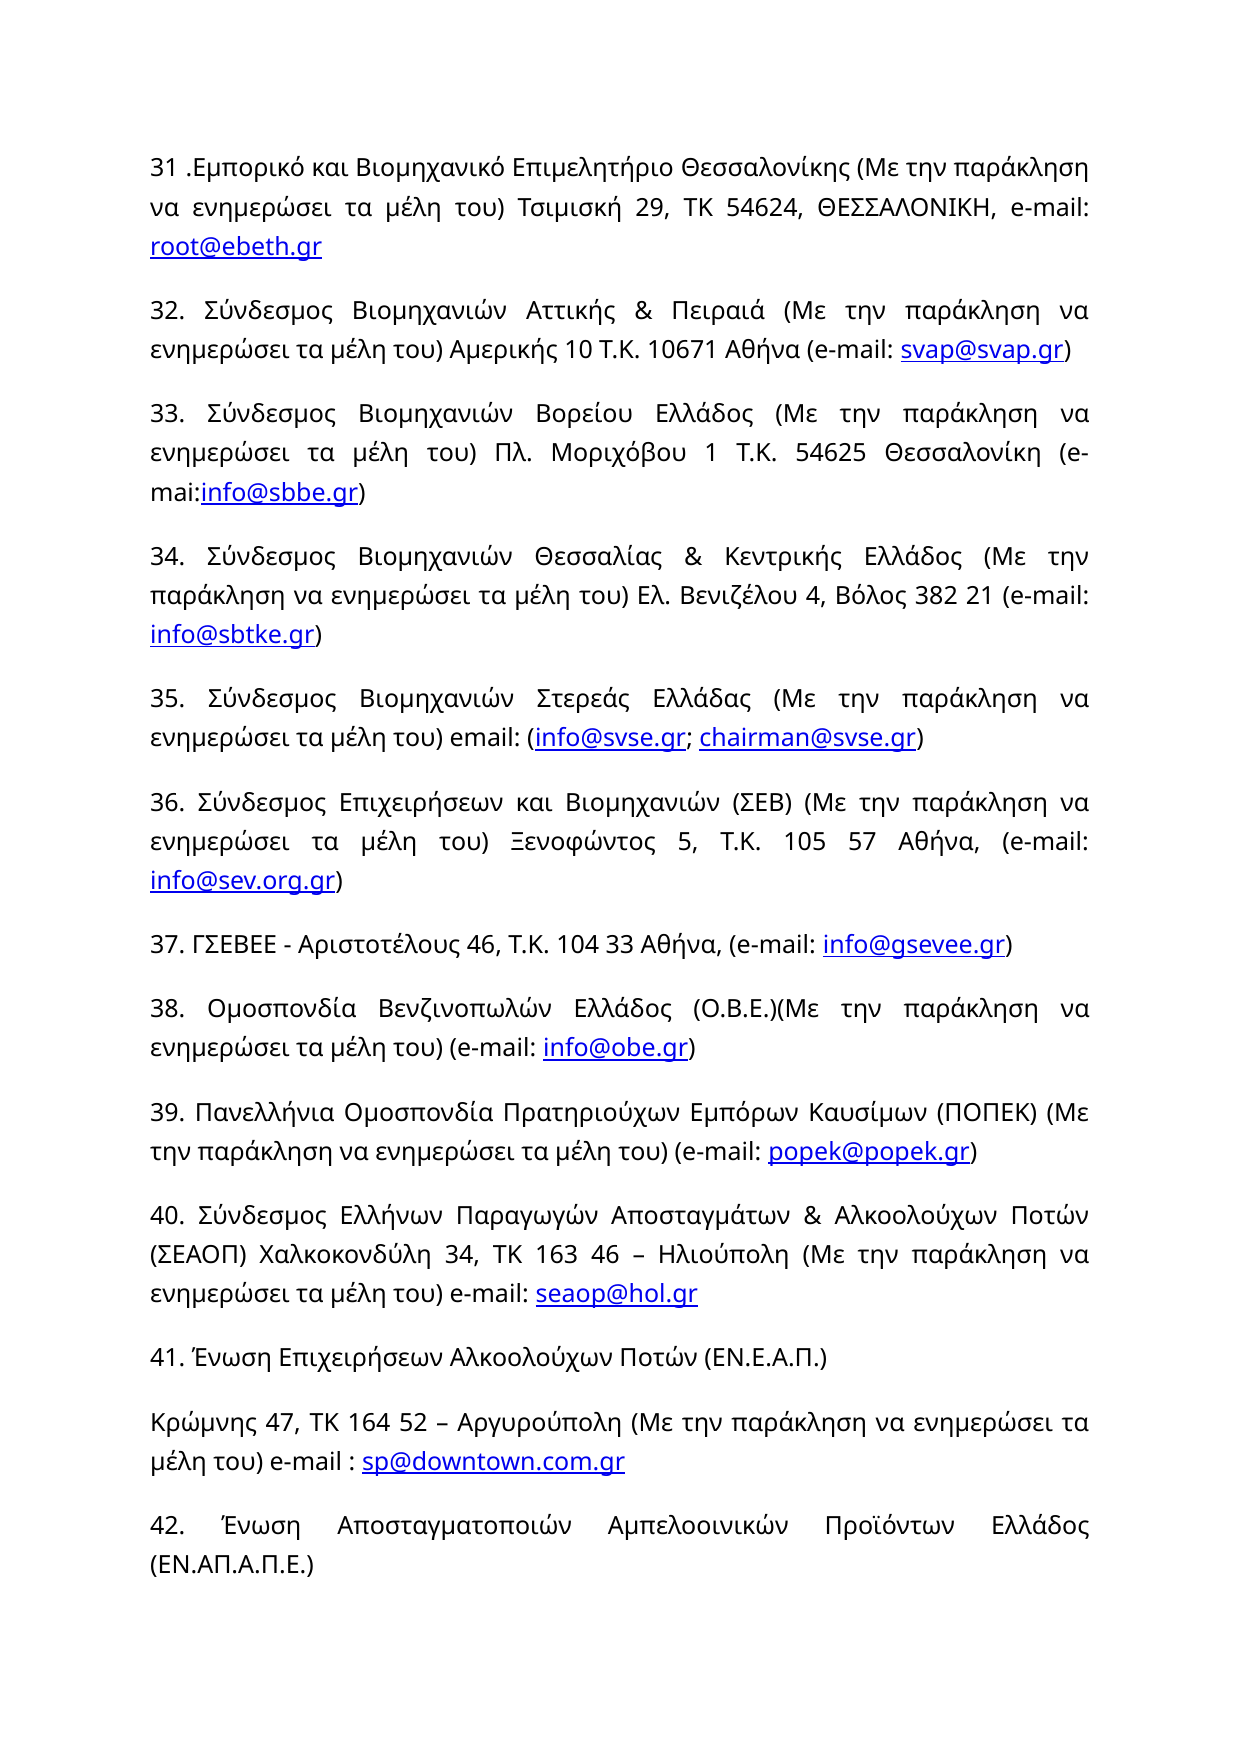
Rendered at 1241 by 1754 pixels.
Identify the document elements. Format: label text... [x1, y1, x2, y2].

text 37. ΓΣΕΒΕΕ - Αριστοτέλους 46, Τ.Κ. 104 33 Αθήνα, (e-mail: info@gsevee.gr) [150, 927, 1090, 961]
text 41. Ένωση Επιχειρήσεων Αλκοολούχων Ποτών (ΕΝ.Ε.Α.Π.) [150, 1340, 1090, 1374]
text 38. Ομοσπονδία Βενζινοπωλών Ελλάδος (Ο.Β.Ε.)(Με την παράκληση να ενημερώσει τα μέλη του) (e-mail: info@obe.gr) [150, 991, 1090, 1064]
text 40. Σύνδεσμος Ελλήνων Παραγωγών Αποσταγμάτων & Αλκοολούχων Ποτών (ΣΕΑΟΠ) Χαλκοκονδύλη 34, ΤΚ 163 46 – Ηλιούπολη (Με την παράκληση να ενημερώσει τα μέλη του) e-mail: seaop@hol.gr [150, 1197, 1090, 1310]
text Κρώμνης 47, ΤΚ 164 52 – Αργυρούπολη (Με την παράκληση να ενημερώσει τα μέλη του) e-mail : sp@downtown.com.gr [150, 1404, 1090, 1477]
text 33. Σύνδεσμος Βιομηχανιών Βορείου Ελλάδος (Με την παράκληση να ενημερώσει τα μέλη του) Πλ. Μοριχόβου 1 Τ.Κ. 54625 Θεσσαλονίκη (e-mai:info@sbbe.gr) [150, 396, 1090, 508]
text 31 .Εμπορικό και Βιομηχανικό Επιμελητήριο Θεσσαλονίκης (Με την παράκληση να ενημερώσει τα μέλη του) Τσιμισκή 29, ΤΚ 54624, ΘΕΣΣΑΛΟΝΙΚΗ, e-mail: root@ebeth.gr [150, 150, 1090, 262]
text 39. Πανελλήνια Ομοσπονδία Πρατηριούχων Εμπόρων Καυσίμων (ΠΟΠΕΚ) (Με την παράκληση να ενημερώσει τα μέλη του) (e-mail: popek@popek.gr) [150, 1094, 1090, 1167]
text 36. Σύνδεσμος Επιχειρήσεων και Βιομηχανιών (ΣΕΒ) (Με την παράκληση να ενημερώσει τα μέλη του) Ξενοφώντος 5, Τ.Κ. 105 57 Αθήνα, (e-mail: info@sev.org.gr) [150, 784, 1090, 897]
text 35. Σύνδεσμος Βιομηχανιών Στερεάς Ελλάδας (Με την παράκληση να ενημερώσει τα μέλη του) email: (info@svse.gr; chairman@svse.gr) [150, 681, 1090, 754]
text 32. Σύνδεσμος Βιομηχανιών Αττικής & Πειραιά (Με την παράκληση να ενημερώσει τα μέλη του) Αμερικής 10 Τ.Κ. 10671 Αθήνα (e-mail: svap@svap.gr) [150, 292, 1090, 366]
text 42. Ένωση Αποσταγματοποιών Αμπελοοινικών Προϊόντων Ελλάδος (ΕΝ.ΑΠ.Α.Π.Ε.) [150, 1507, 1090, 1581]
text 34. Σύνδεσμος Βιομηχανιών Θεσσαλίας & Κεντρικής Ελλάδος (Με την παράκληση να ενημερώσει τα μέλη του) Ελ. Βενιζέλου 4, Βόλος 382 21 (e-mail: info@sbtke.gr) [150, 538, 1090, 651]
